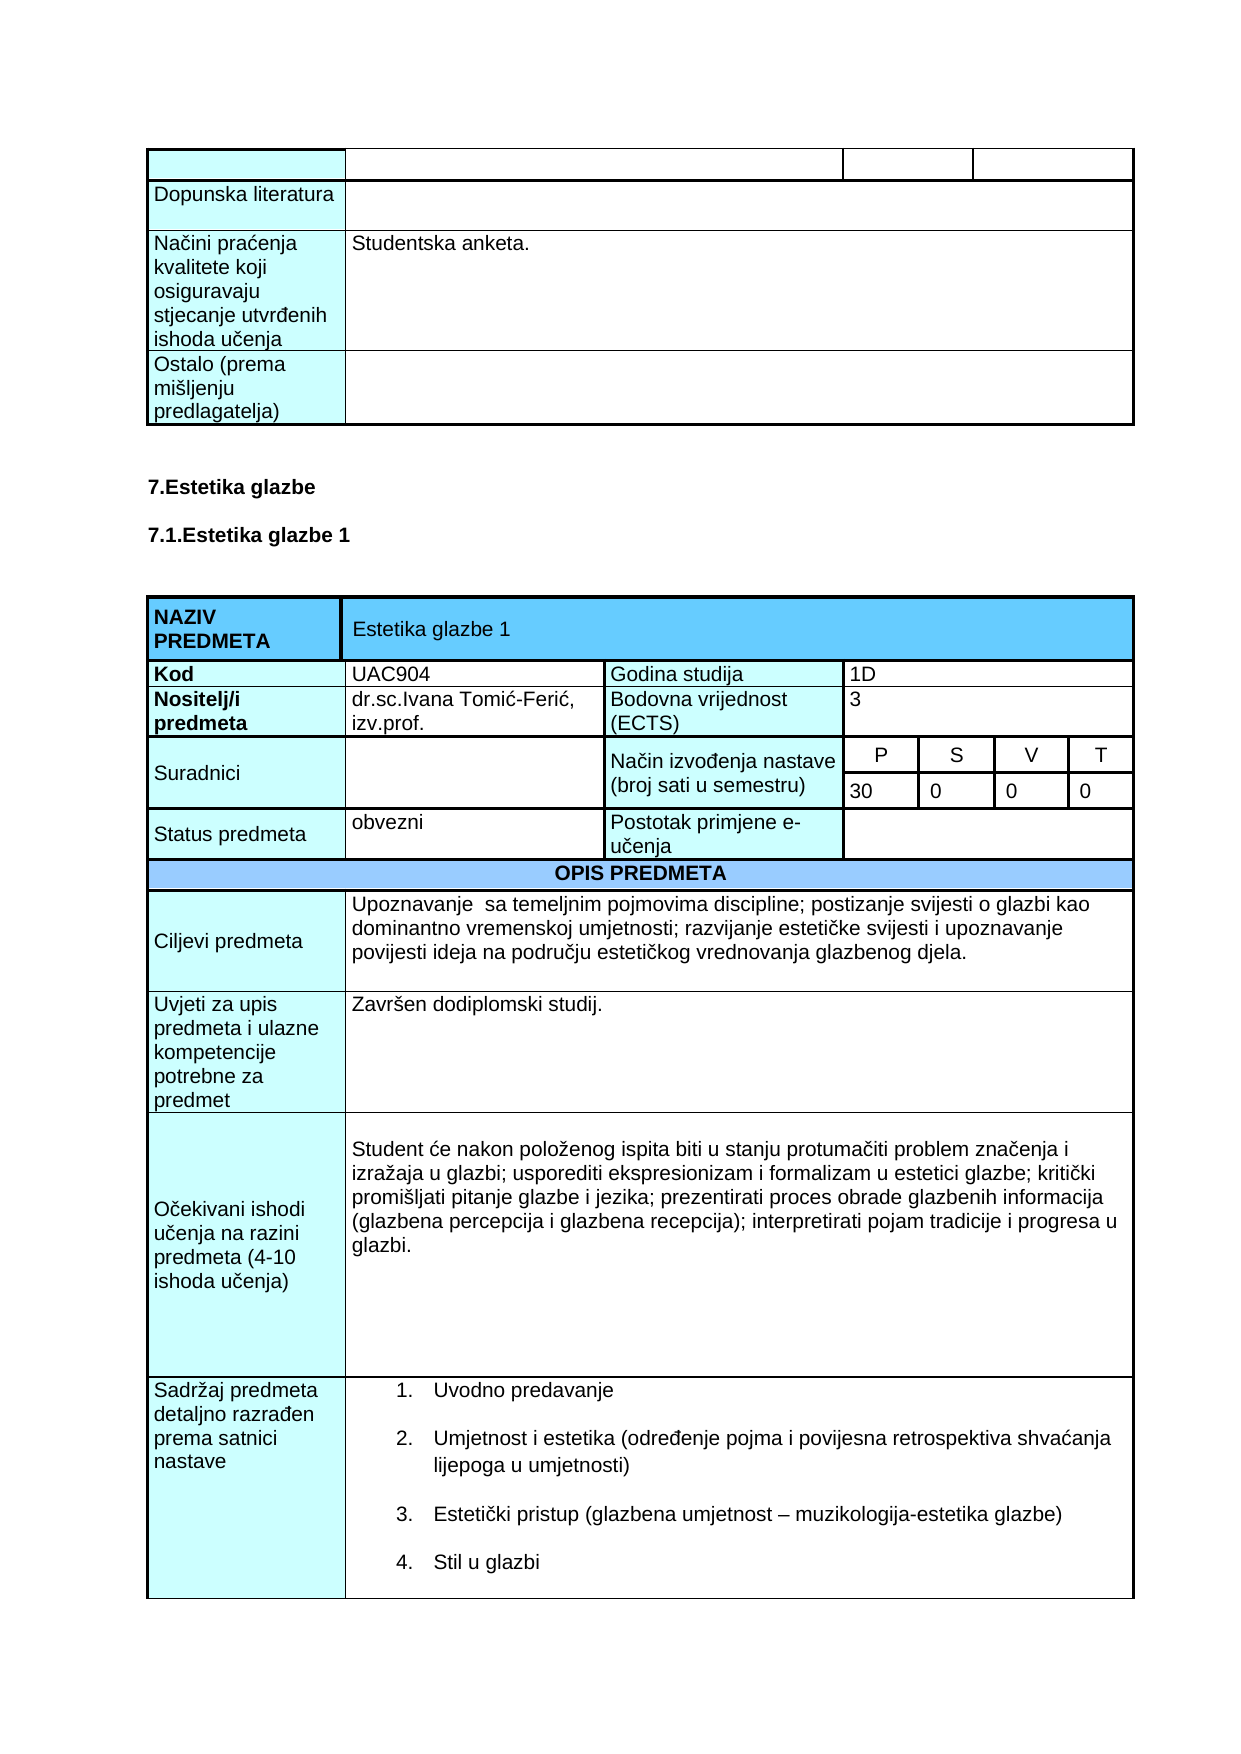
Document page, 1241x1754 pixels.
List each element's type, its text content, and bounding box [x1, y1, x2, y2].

table_cell Studentska anketa. [346, 231, 1132, 350]
table_cell P [845, 738, 917, 771]
table_cell 0 [996, 774, 1067, 807]
table_cell [974, 149, 1132, 178]
table_cell [149, 151, 345, 178]
table_cell OPIS PREDMETA [149, 861, 1132, 888]
table_cell Uvjeti za upis predmeta i ulazne kompetencije potrebne za predmet [149, 992, 345, 1112]
table_cell [346, 182, 1132, 229]
table_cell Status predmeta [149, 810, 345, 858]
table_cell S [920, 738, 993, 771]
table_cell obvezni [346, 810, 603, 858]
table_cell 30 [845, 774, 917, 807]
table_cell Kod [149, 662, 345, 686]
table_cell [346, 738, 603, 807]
table_cell [346, 351, 1132, 423]
table_cell Bodovna vrijednost (ECTS) [606, 687, 842, 735]
table_cell Sadržaj predmeta detaljno razrađen prema satnici nastave [149, 1378, 345, 1598]
table_cell Ostalo (prema mišljenju predlagatelja) [149, 351, 345, 423]
table_cell 0 [1070, 774, 1132, 807]
table_cell Nositelj/i predmeta [149, 687, 345, 735]
table_cell Očekivani ishodi učenja na razini predmeta (4-10 ishoda učenja) [149, 1113, 345, 1376]
table_cell Suradnici [149, 738, 345, 807]
table_cell [844, 149, 972, 178]
table_header Estetika glazbe 1 [343, 599, 1132, 659]
table_cell 0 [920, 774, 993, 807]
table_cell T [1070, 738, 1132, 771]
table_cell Uvodno predavanje Umjetnost i estetika (određenje pojma i povijesna retrospektiva shvaćanja lijepoga u umjetnosti) Estetički pristup (glazbena umjetnost – muzikologija-estetika glazbe) Stil u glazbi Značenje i izražaj u glazbi Romantizam i pozitivizam Formalizam i ekspresionizam Glazba i vrijeme (procesualnost glazbenog djela) Glazbena semantika: pitanje glazbe i jezika Glazbeni i izvanglazbeni smisao, problem glazbenih stereotipa Glazbena percepcija i glazbena recepcija Povijesna promjenjivost glazbenog primalaštva Tradicija i progres u glazbi Od tišine ka čujnosti (tišina i stanka u glazbi) Estetske funkcije glazbenog citata [346, 1378, 1132, 1598]
table_cell Ciljevi predmeta [149, 892, 345, 991]
table_cell Godina studija [606, 662, 842, 686]
table_cell 3 [845, 687, 1132, 735]
table_cell Načini praćenja kvalitete koji osiguravaju stjecanje utvrđenih ishoda učenja [149, 231, 345, 350]
table_cell Završen dodiplomski studij. [346, 992, 1132, 1112]
table_cell Način izvođenja nastave (broj sati u semestru) [606, 738, 842, 807]
table_cell Upoznavanje sa temeljnim pojmovima discipline; postizanje svijesti o glazbi kao dominantno vremenskoj umjetnosti; razvijanje estetičke svijesti i upoznavanje povijesti ideja na području estetičkog vrednovanja glazbenog djela. [346, 892, 1132, 991]
text 7.1.Estetika glazbe 1 [148, 523, 1093, 547]
table_cell V [996, 738, 1067, 771]
table_cell UAC904 [346, 662, 603, 686]
table_cell 1D [845, 662, 1132, 686]
table_cell dr.sc.Ivana Tomić-Ferić, izv.prof. [346, 687, 603, 735]
table_cell [346, 149, 842, 178]
table_cell [845, 810, 1132, 858]
table_cell Postotak primjene e-učenja [606, 810, 842, 858]
table_cell Student će nakon položenog ispita biti u stanju protumačiti problem značenja i izražaja u glazbi; usporediti ekspresionizam i formalizam u estetici glazbe; kritički promišljati pitanje glazbe i jezika; prezentirati proces obrade glazbenih informacija (glazbena percepcija i glazbena recepcija); interpretirati pojam tradicije i progresa u glazbi. [346, 1113, 1132, 1376]
table_header NAZIV PREDMETA [149, 599, 339, 659]
text 7.Estetika glazbe [148, 475, 1093, 499]
table_cell Dopunska literatura [149, 182, 345, 229]
